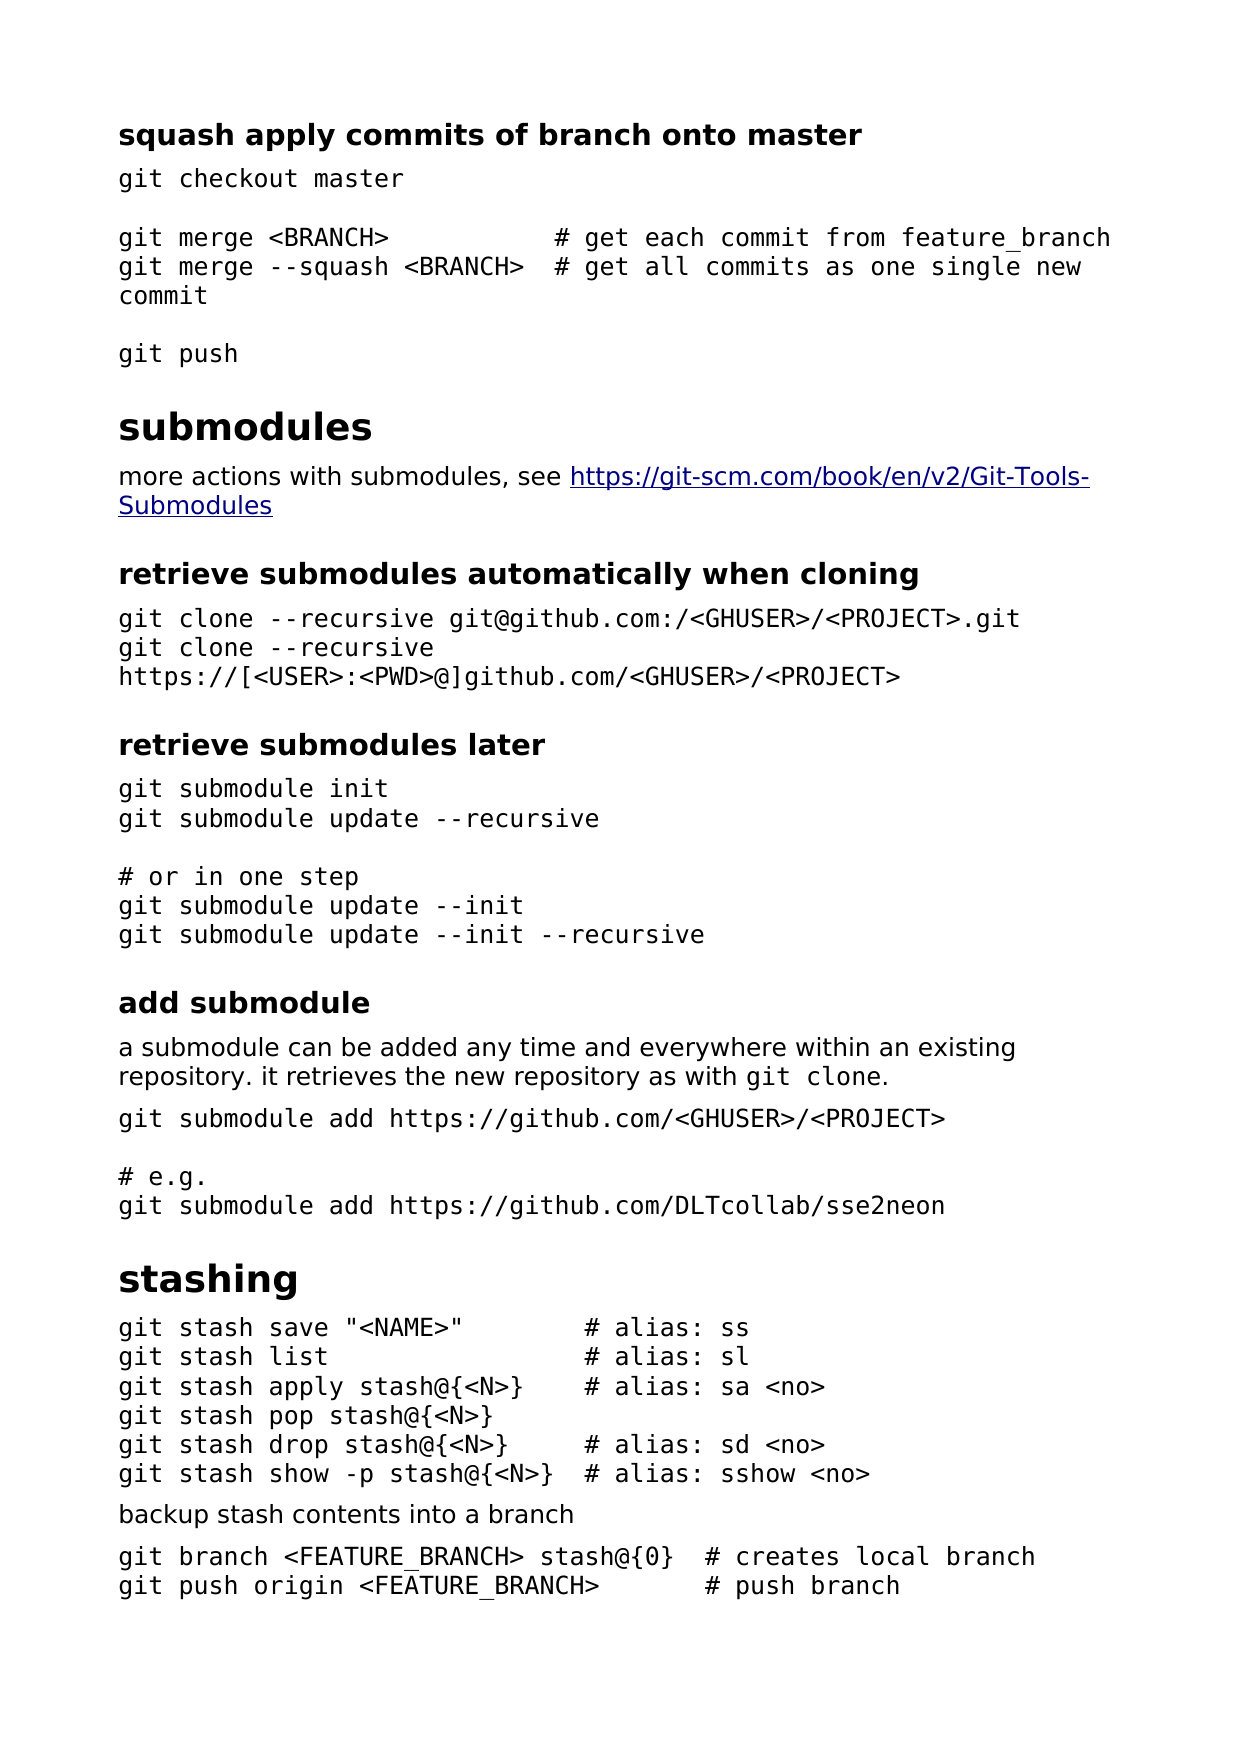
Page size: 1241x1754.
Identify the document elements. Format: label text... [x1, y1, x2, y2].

subtitle retrieve submodules later [118, 728, 1122, 762]
text git checkout master git merge <BRANCH> # get each commit from feature_branch git merge --squash <BRANCH> # get all commits as one single new commit git push [118, 164, 1122, 369]
subtitle add submodule [118, 986, 1122, 1020]
text backup stash contents into a branch [118, 1500, 1122, 1529]
subtitle stashing [118, 1257, 1122, 1301]
subtitle squash apply commits of branch onto master [118, 118, 1122, 152]
text more actions with submodules, see https://git-scm.com/book/en/v2/Git-Tools-Submodules [118, 462, 1122, 520]
text git submodule init git submodule update --recursive # or in one step git submodule update --init git submodule update --init --recursive [118, 775, 1122, 950]
text a submodule can be added any time and everywhere within an existing repository. it retrieves the new repository as with git clone. [118, 1033, 1122, 1091]
text git stash save "<NAME>" # alias: ss git stash list # alias: sl git stash apply stash@{<N>} # alias: sa <no> git stash pop stash@{<N>} git stash drop stash@{<N>} # alias: sd <no> git stash show -p stash@{<N>} # alias: sshow <no> [118, 1313, 1122, 1488]
text git clone --recursive git@github.com:/<GHUSER>/<PROJECT>.git git clone --recursive https://[<USER>:<PWD>@]github.com/<GHUSER>/<PROJECT> [118, 604, 1122, 691]
text git submodule add https://github.com/<GHUSER>/<PROJECT> # e.g. git submodule add https://github.com/DLTcollab/sse2neon [118, 1104, 1122, 1220]
subtitle retrieve submodules automatically when cloning [118, 557, 1122, 591]
subtitle submodules [118, 406, 1122, 449]
text git branch <FEATURE_BRANCH> stash@{0} # creates local branch git push origin <FEATURE_BRANCH> # push branch [118, 1542, 1122, 1600]
